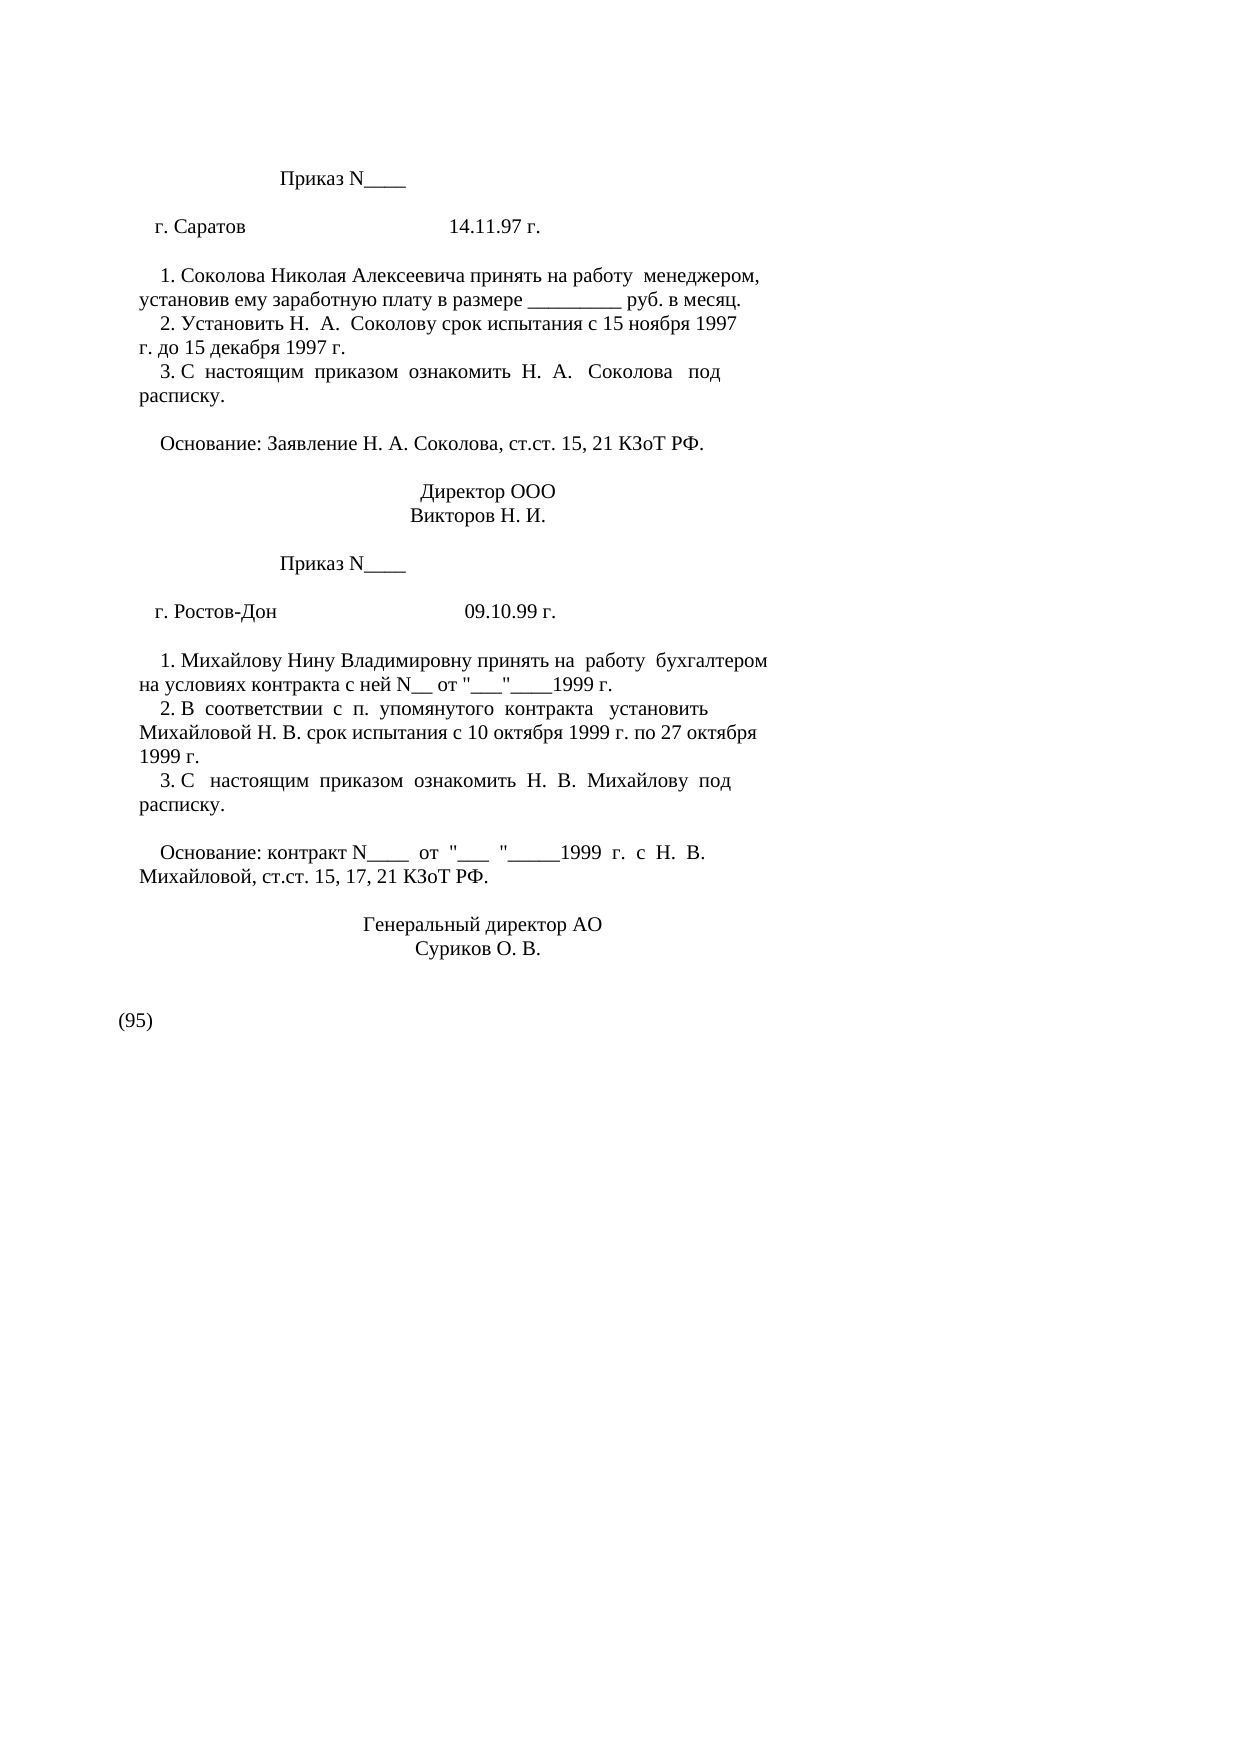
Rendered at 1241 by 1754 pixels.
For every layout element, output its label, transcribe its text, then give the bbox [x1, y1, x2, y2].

text Основание: контракт N____ от "___ "_____1999 г. с Н. В. [118, 840, 1122, 864]
text расписку. [118, 792, 1122, 816]
text Генеральный директор АО [118, 912, 1122, 936]
text Михайловой, ст.ст. 15, 17, 21 КЗоТ РФ. [118, 864, 1122, 888]
text Михайловой Н. В. срок испытания с 10 октября 1999 г. по 27 октября [118, 720, 1122, 744]
text г. Ростов-Дон 09.10.99 г. [118, 599, 1122, 623]
text 1. Михайлову Нину Владимировну принять на работу бухгалтером [118, 647, 1122, 672]
text Суриков О. В. [118, 936, 1122, 960]
text Приказ N____ [118, 166, 1122, 190]
text Викторов Н. И. [118, 503, 1122, 527]
text 2. Установить Н. А. Соколову срок испытания с 15 ноября 1997 [118, 311, 1122, 335]
text г. Саратов 14.11.97 г. [118, 214, 1122, 238]
text Директор ООО [118, 479, 1122, 503]
text Приказ N____ [118, 551, 1122, 575]
text 3. С настоящим приказом ознакомить Н. А. Соколова под [118, 359, 1122, 383]
text расписку. [118, 383, 1122, 407]
text 2. В соответствии с п. упомянутого контракта установить [118, 696, 1122, 720]
text (95) [118, 1008, 1122, 1032]
text на условиях контракта с ней N__ от "___"____1999 г. [118, 672, 1122, 696]
text установив ему заработную плату в размере _________ руб. в месяц. [118, 287, 1122, 311]
text Основание: Заявление Н. А. Соколова, ст.ст. 15, 21 КЗоТ РФ. [118, 431, 1122, 455]
text 3. С настоящим приказом ознакомить Н. В. Михайлову под [118, 768, 1122, 792]
text г. до 15 декабря 1997 г. [118, 335, 1122, 359]
text 1999 г. [118, 744, 1122, 768]
text 1. Соколова Николая Алексеевича принять на работу менеджером, [118, 262, 1122, 287]
